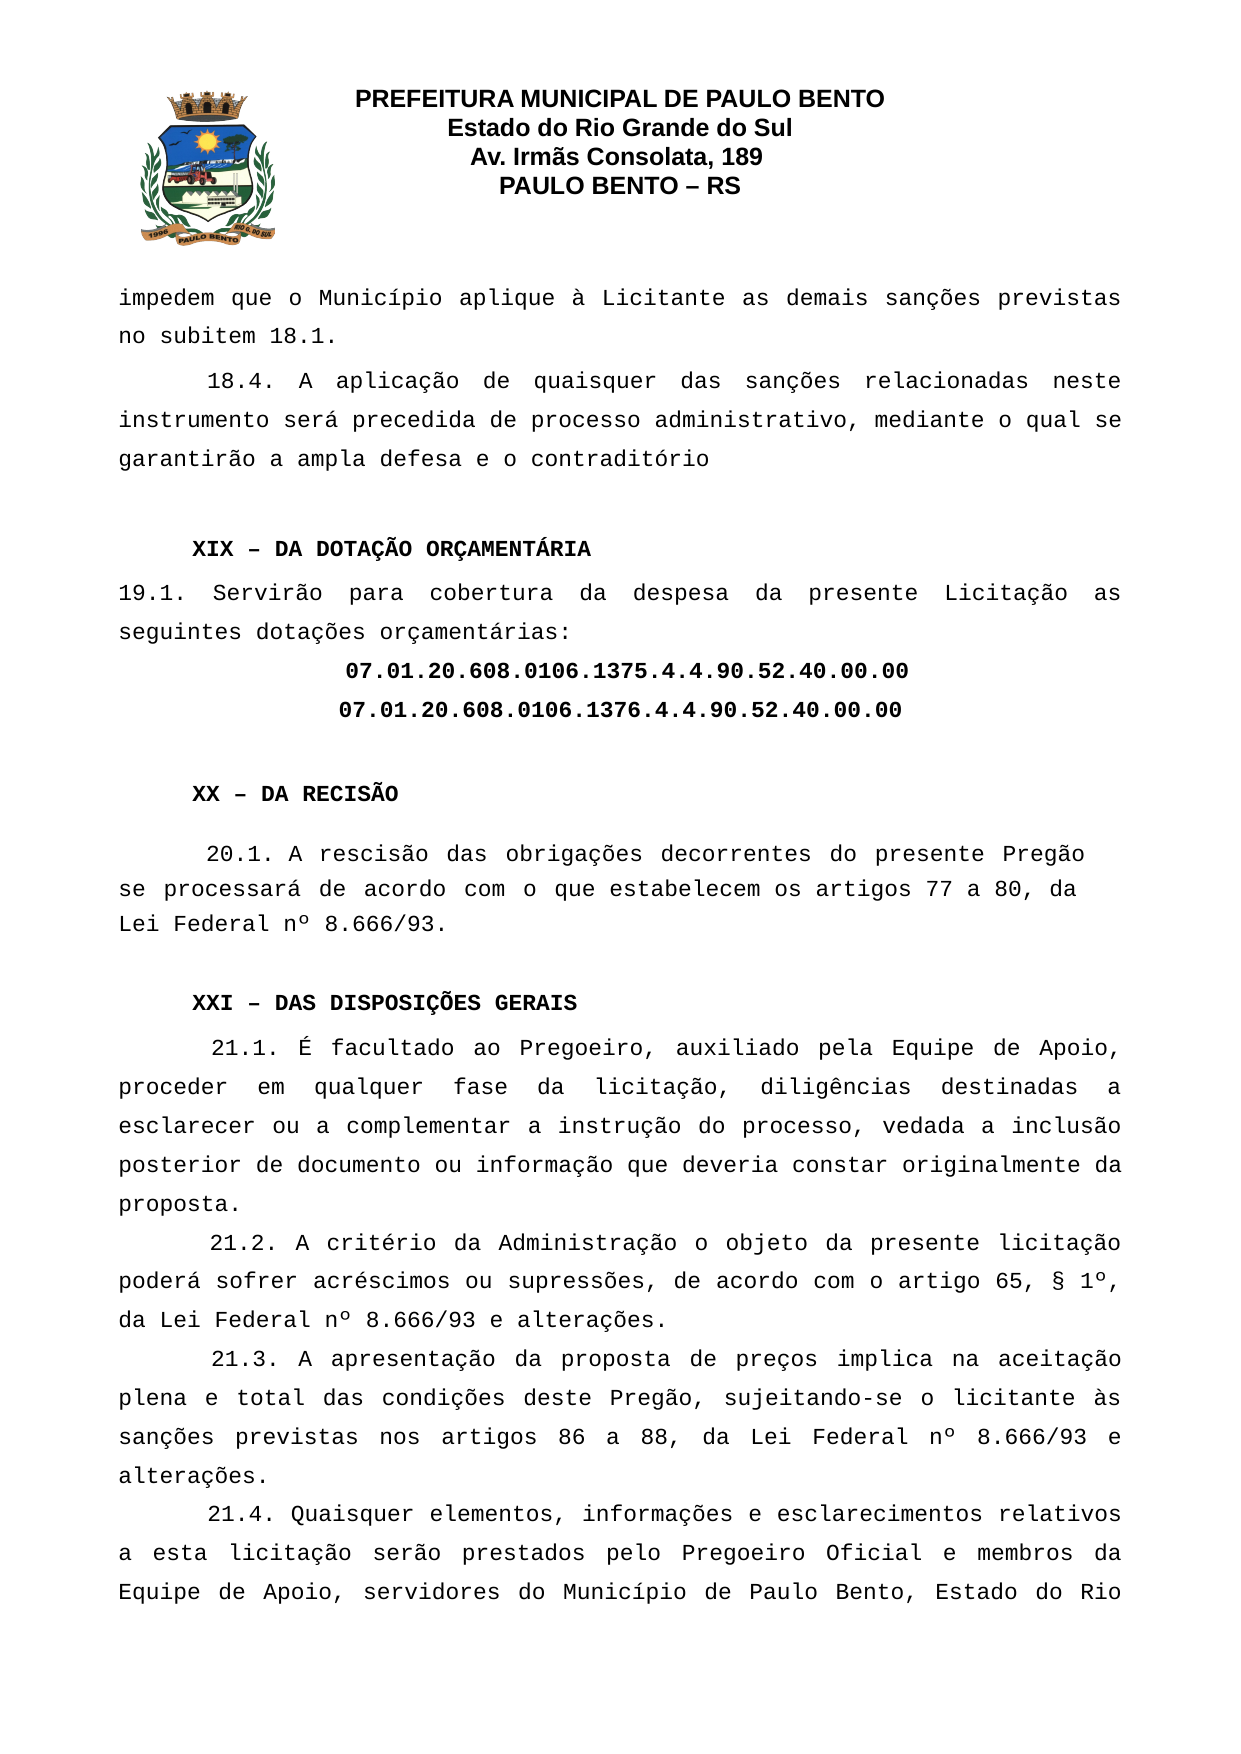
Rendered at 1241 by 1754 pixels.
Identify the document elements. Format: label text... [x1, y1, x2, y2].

text 21.4. Quaisquer elementos, informações e esclarecimentos relativos a esta licitação serão prestados pelo Pregoeiro Oficial e membros da Equipe de Apoio, servidores do Município de Paulo Bento, Estado do Rio [118, 1503, 1122, 1606]
text XIX – DA DOTAÇÃO ORÇAMENTÁRIA [118, 537, 1122, 563]
text 07.01.20.608.0106.1375.4.4.90.52.40.00.00 07.01.20.608.0106.1376.4.4.90.52.40.00.00 [118, 659, 1122, 763]
text XX – DA RECISÃO [118, 782, 1122, 808]
text impedem que o Município aplique à Licitante as demais sanções previstas no subitem 18.1. [118, 286, 1122, 351]
text XXI – DAS DISPOSIÇÕES GERAIS [118, 992, 1122, 1018]
text 21.3. A apresentação da proposta de preços implica na aceitação plena e total das condições deste Pregão, sujeitando-se o licitante às sanções previstas nos artigos 86 a 88, da Lei Federal nº 8.666/93 e alterações. [118, 1347, 1122, 1490]
text 21.1. É facultado ao Pregoeiro, auxiliado pela Equipe de Apoio, proceder em qualquer fase da licitação, diligências destinadas a esclarecer ou a complementar a instrução do processo, vedada a inclusão posterior de documento ou informação que deveria constar originalmente da proposta. [118, 1037, 1122, 1218]
text 20.1. A rescisão das obrigações decorrentes do presente Pregão se processará de acordo com o que estabelecem os artigos 77 a 80, da Lei Federal nº 8.666/93. [118, 842, 1122, 938]
text 18.4. A aplicação de quaisquer das sanções relacionadas neste instrumento será precedida de processo administrativo, mediante o qual se garantirão a ampla defesa e o contraditório [118, 369, 1122, 473]
text 21.2. A critério da Administração o objeto da presente licitação poderá sofrer acréscimos ou supressões, de acordo com o artigo 65, § 1º, da Lei Federal nº 8.666/93 e alterações. [118, 1231, 1122, 1334]
text 19.1. Servirão para cobertura da despesa da presente Licitação as seguintes dotações orçamentárias: [118, 582, 1122, 646]
picture [140, 90, 275, 246]
